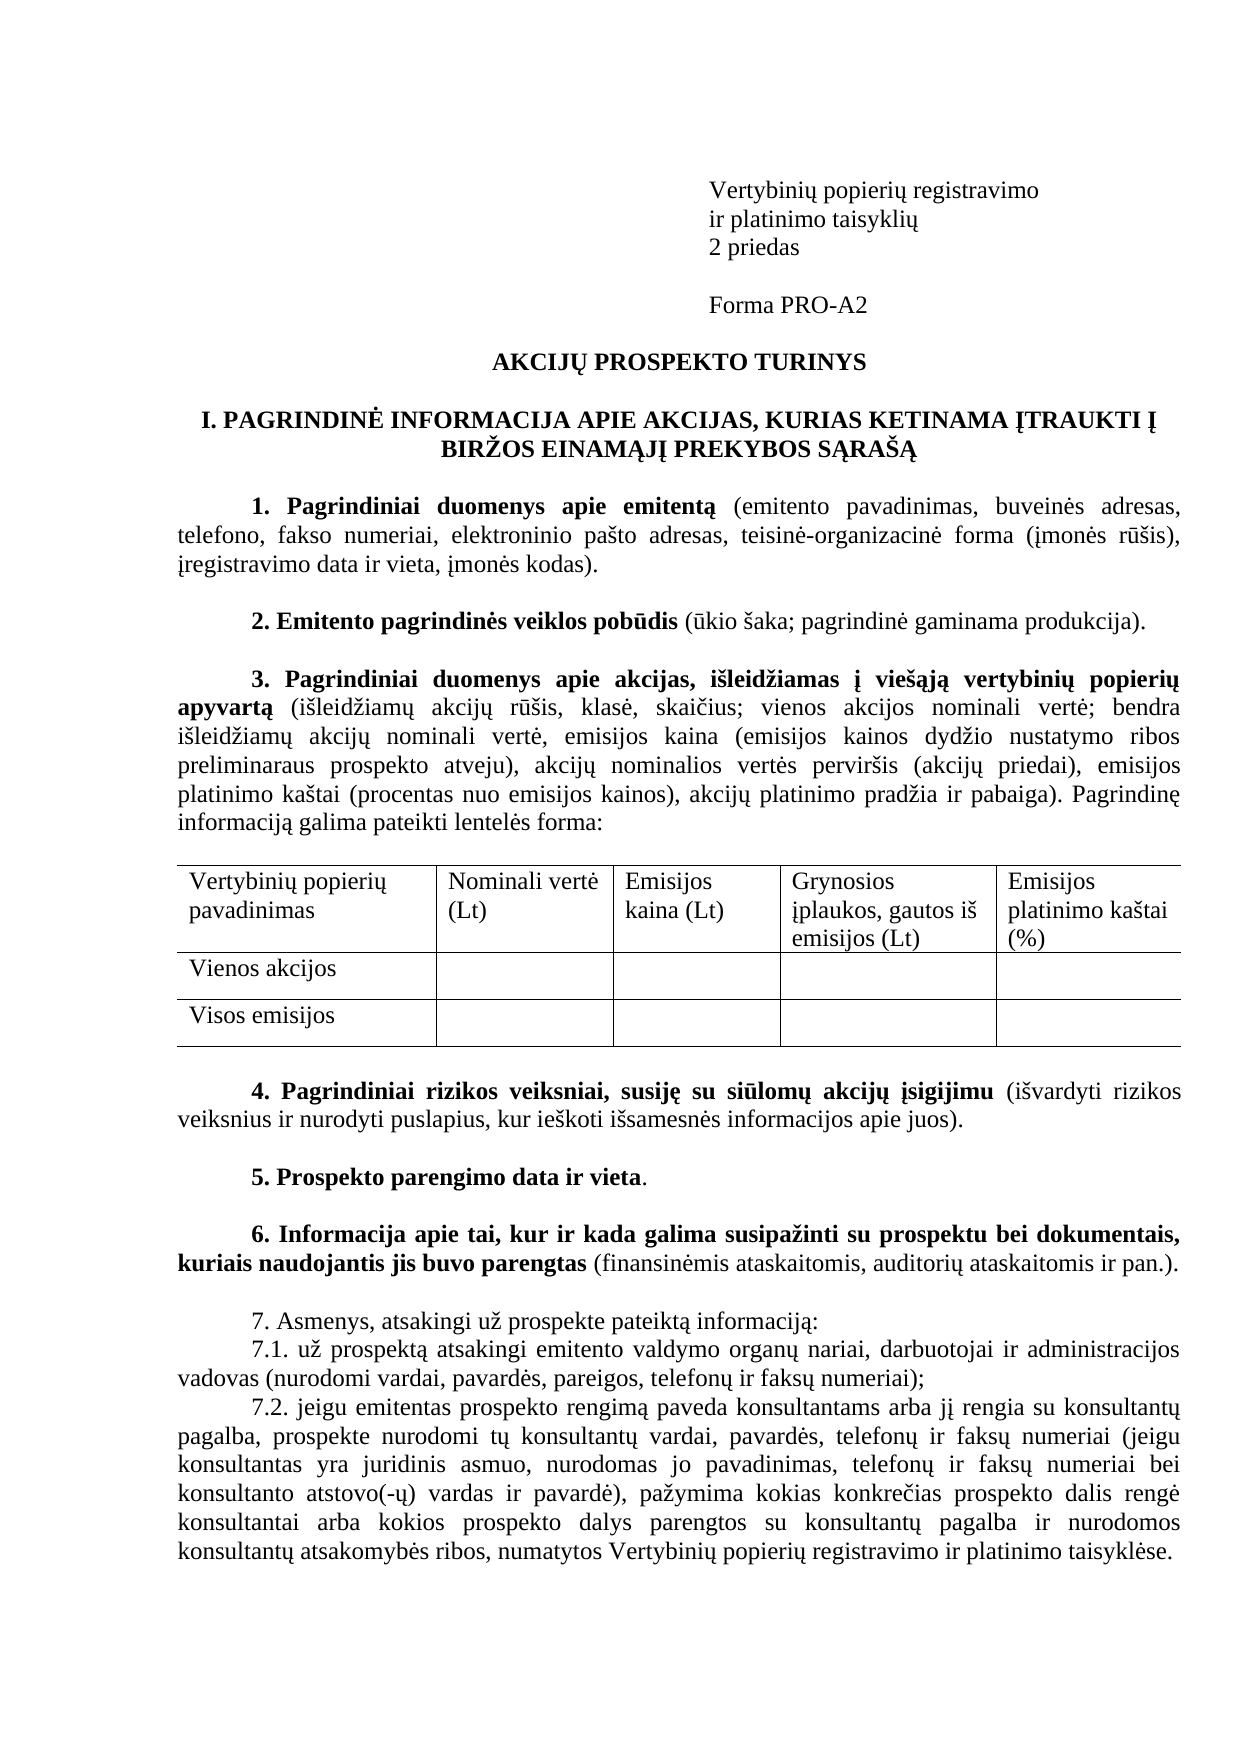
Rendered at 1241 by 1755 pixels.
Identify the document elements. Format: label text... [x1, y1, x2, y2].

text 7. Asmenys, atsakingi už prospekte pateiktą informaciją: [177, 1306, 1181, 1334]
text 7.2. jeigu emitentas prospekto rengimą paveda konsultantams arba jį rengia su konsultantų pagalba, prospekte nurodomi tų konsultantų vardai, pavardės, telefonų ir faksų numeriai (jeigu konsultantas yra juridinis asmuo, nurodomas jo pavadinimas, telefonų ir faksų numeriai bei konsultanto atstovo(-ų) vardas ir pavardė), pažymima kokias konkrečias prospekto dalis rengė konsultantai arba kokios prospekto dalys parengtos su konsultantų pagalba ir nurodomos konsultantų atsakomybės ribos, numatytos Vertybinių popierių registravimo ir platinimo taisyklėse. [177, 1392, 1181, 1564]
text ir platinimo taisyklių [177, 204, 1181, 232]
text 1. Pagrindiniai duomenys apie emitentą (emitento pavadinimas, buveinės adresas, telefono, fakso numeriai, elektroninio pašto adresas, teisinė-organizacinė forma (įmonės rūšis), įregistravimo data ir vieta, įmonės kodas). [177, 491, 1181, 577]
table_header Vertybinių popierių pavadinimas [177, 866, 436, 952]
table_cell [437, 953, 613, 999]
table_header Nominali vertė (Lt) [437, 866, 613, 952]
text 3. Pagrindiniai duomenys apie akcijas, išleidžiamas į viešąją vertybinių popierių apyvartą (išleidžiamų akcijų rūšis, klasė, skaičius; vienos akcijos nominali vertė; bendra išleidžiamų akcijų nominali vertė, emisijos kaina (emisijos kainos dydžio nustatymo ribos preliminaraus prospekto atveju), akcijų nominalios vertės perviršis (akcijų priedai), emisijos platinimo kaštai (procentas nuo emisijos kainos), akcijų platinimo pradžia ir pabaiga). Pagrindinę informaciją galima pateikti lentelės forma: [177, 664, 1181, 836]
text 7.1. už prospektą atsakingi emitento valdymo organų nariai, darbuotojai ir administracijos vadovas (nurodomi vardai, pavardės, pareigos, telefonų ir faksų numeriai); [177, 1334, 1181, 1392]
text 2 priedas [177, 232, 1181, 261]
table_cell [781, 953, 996, 999]
table_header Emisijos platinimo kaštai (%) [997, 866, 1181, 952]
table_cell [997, 1000, 1181, 1046]
table_cell [997, 953, 1181, 999]
text 6. Informacija apie tai, kur ir kada galima susipažinti su prospektu bei dokumentais, kuriais naudojantis jis buvo parengtas (finansinėmis ataskaitomis, auditorių ataskaitomis ir pan.). [177, 1219, 1181, 1277]
table_cell [614, 1000, 780, 1046]
text I. PAGRINDINĖ INFORMACIJA APIE AKCIJAS, KURIAS KETINAMA ĮTRAUKTI Į BIRŽOS EINAMĄJĮ PREKYBOS SĄRAŠĄ [177, 405, 1181, 462]
text Vertybinių popierių registravimo [177, 175, 1181, 204]
text Forma PRO-A2 [177, 290, 1181, 319]
table_cell Visos emisijos [177, 1000, 436, 1046]
table_cell [437, 1000, 613, 1046]
table_cell [781, 1000, 996, 1046]
text 2. Emitento pagrindinės veiklos pobūdis (ūkio šaka; pagrindinė gaminama produkcija). [177, 606, 1181, 635]
table_cell [614, 953, 780, 999]
text 4. Pagrindiniai rizikos veiksniai, susiję su siūlomų akcijų įsigijimu (išvardyti rizikos veiksnius ir nurodyti puslapius, kur ieškoti išsamesnės informacijos apie juos). [177, 1076, 1181, 1133]
table_header Emisijos kaina (Lt) [614, 866, 780, 952]
text AKCIJŲ PROSPEKTO TURINYS [177, 347, 1181, 376]
table_header Grynosios įplaukos, gautos iš emisijos (Lt) [781, 866, 996, 952]
table_cell Vienos akcijos [177, 953, 436, 999]
text 5. Prospekto parengimo data ir vieta. [177, 1162, 1181, 1191]
